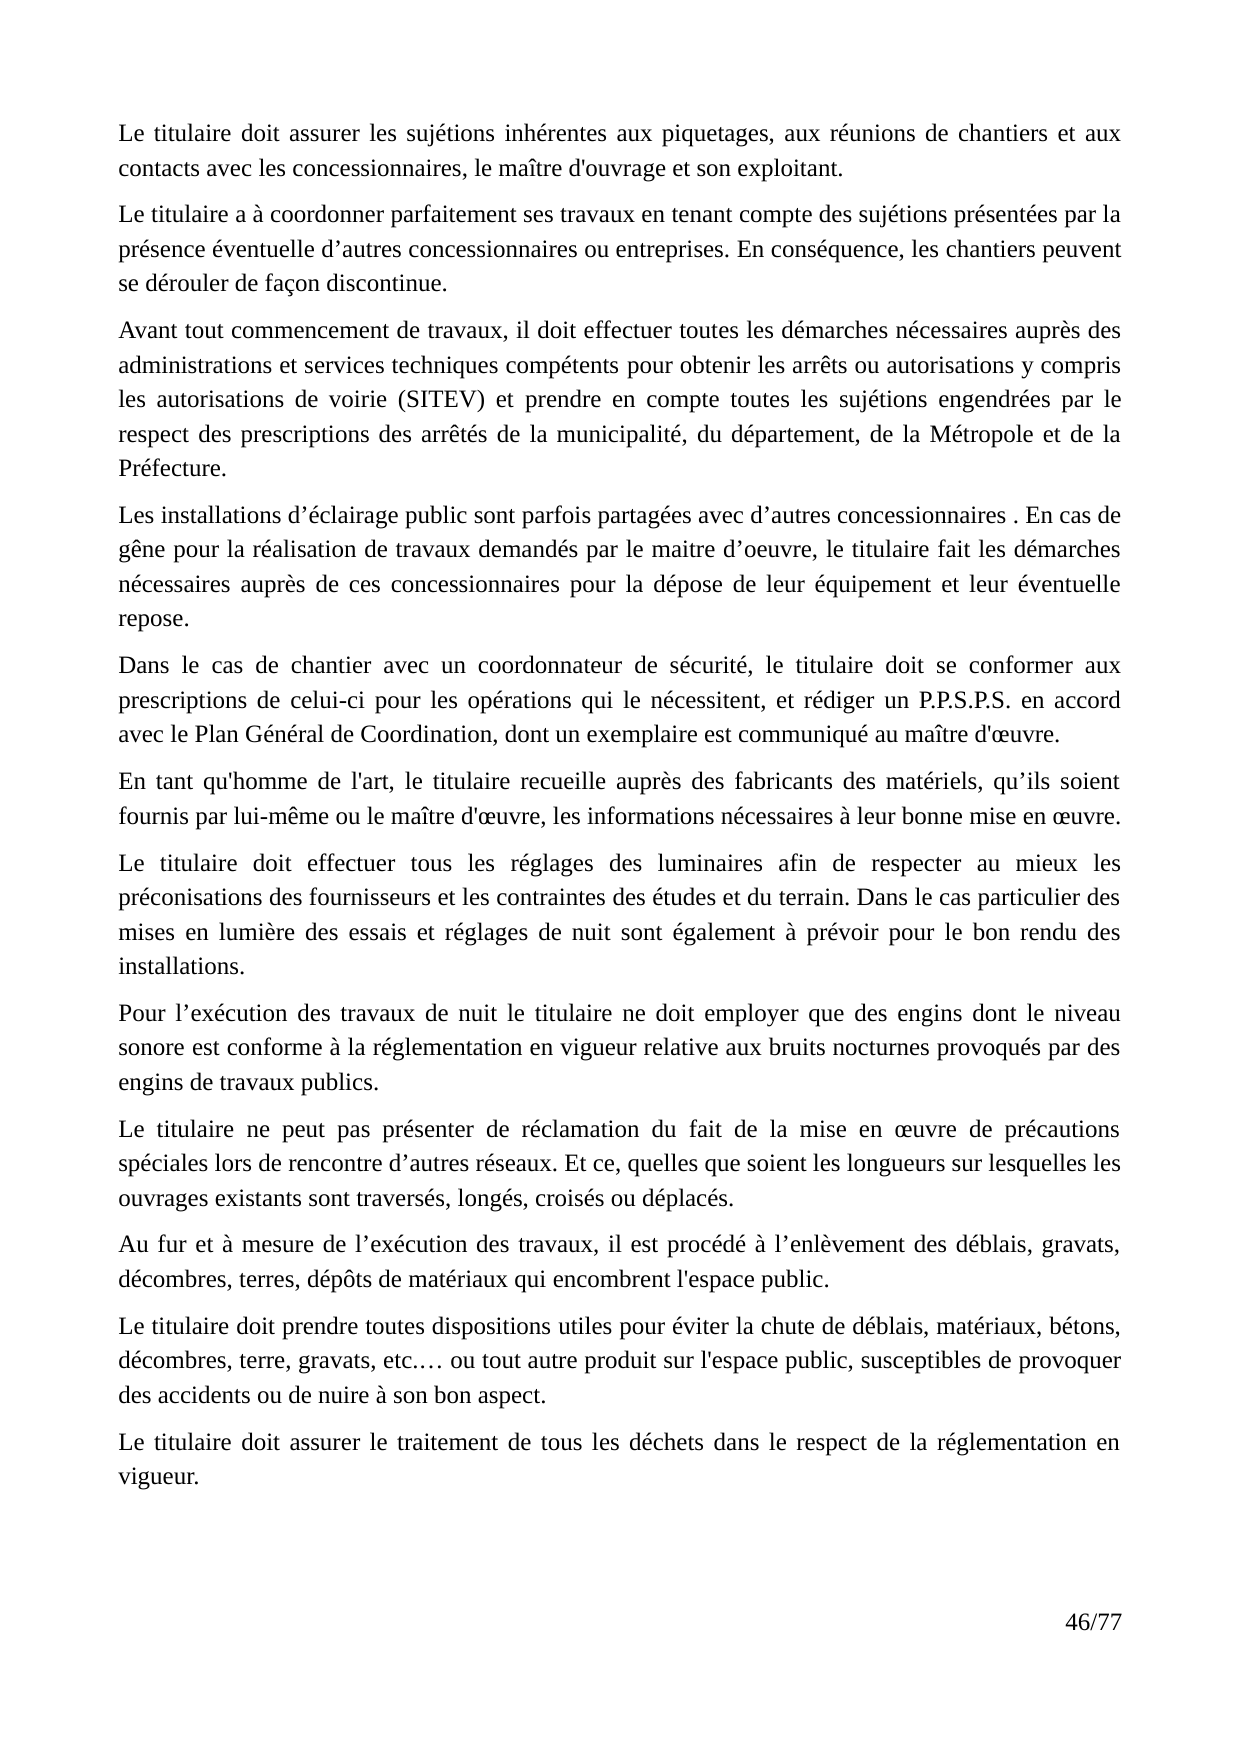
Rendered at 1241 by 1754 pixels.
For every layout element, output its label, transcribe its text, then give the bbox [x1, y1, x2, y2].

text Dans le cas de chantier avec un coordonnateur de sécurité, le titulaire doit se conformer aux prescriptions de celui-ci pour les opérations qui le nécessitent, et rédiger un P.P.S.P.S. en accord avec le Plan Général de Coordination, dont un exemplaire est communiqué au maître d'œuvre. [118, 650, 1122, 748]
text En tant qu'homme de l'art, le titulaire recueille auprès des fabricants des matériels, qu’ils soient fournis par lui-même ou le maître d'œuvre, les informations nécessaires à leur bonne mise en œuvre. [118, 766, 1122, 829]
text Avant tout commencement de travaux, il doit effectuer toutes les démarches nécessaires auprès des administrations et services techniques compétents pour obtenir les arrêts ou autorisations y compris les autorisations de voirie (SITEV) et prendre en compte toutes les sujétions engendrées par le respect des prescriptions des arrêtés de la municipalité, du département, de la Métropole et de la Préfecture. [118, 315, 1122, 482]
text Le titulaire ne peut pas présenter de réclamation du fait de la mise en œuvre de précautions spéciales lors de rencontre d’autres réseaux. Et ce, quelles que soient les longueurs sur lesquelles les ouvrages existants sont traversés, longés, croisés ou déplacés. [118, 1114, 1122, 1211]
text Pour l’exécution des travaux de nuit le titulaire ne doit employer que des engins dont le niveau sonore est conforme à la réglementation en vigueur relative aux bruits nocturnes provoqués par des engins de travaux publics. [118, 998, 1122, 1096]
text Au fur et à mesure de l’exécution des travaux, il est procédé à l’enlèvement des déblais, gravats, décombres, terres, dépôts de matériaux qui encombrent l'espace public. [118, 1229, 1122, 1293]
text Le titulaire doit prendre toutes dispositions utiles pour éviter la chute de déblais, matériaux, bétons, décombres, terre, gravats, etc.… ou tout autre produit sur l'espace public, susceptibles de provoquer des accidents ou de nuire à son bon aspect. [118, 1311, 1122, 1409]
text Le titulaire doit assurer les sujétions inhérentes aux piquetages, aux réunions de chantiers et aux contacts avec les concessionnaires, le maître d'ouvrage et son exploitant. [118, 118, 1122, 181]
text Le titulaire doit effectuer tous les réglages des luminaires afin de respecter au mieux les préconisations des fournisseurs et les contraintes des études et du terrain. Dans le cas particulier des mises en lumière des essais et réglages de nuit sont également à prévoir pour le bon rendu des installations. [118, 848, 1122, 980]
text Le titulaire doit assurer le traitement de tous les déchets dans le respect de la réglementation en vigueur. [118, 1427, 1122, 1490]
text Les installations d’éclairage public sont parfois partagées avec d’autres concessionnaires . En cas de gêne pour la réalisation de travaux demandés par le maitre d’oeuvre, le titulaire fait les démarches nécessaires auprès de ces concessionnaires pour la dépose de leur équipement et leur éventuelle repose. [118, 500, 1122, 632]
text Le titulaire a à coordonner parfaitement ses travaux en tenant compte des sujétions présentées par la présence éventuelle d’autres concessionnaires ou entreprises. En conséquence, les chantiers peuvent se dérouler de façon discontinue. [118, 199, 1122, 297]
